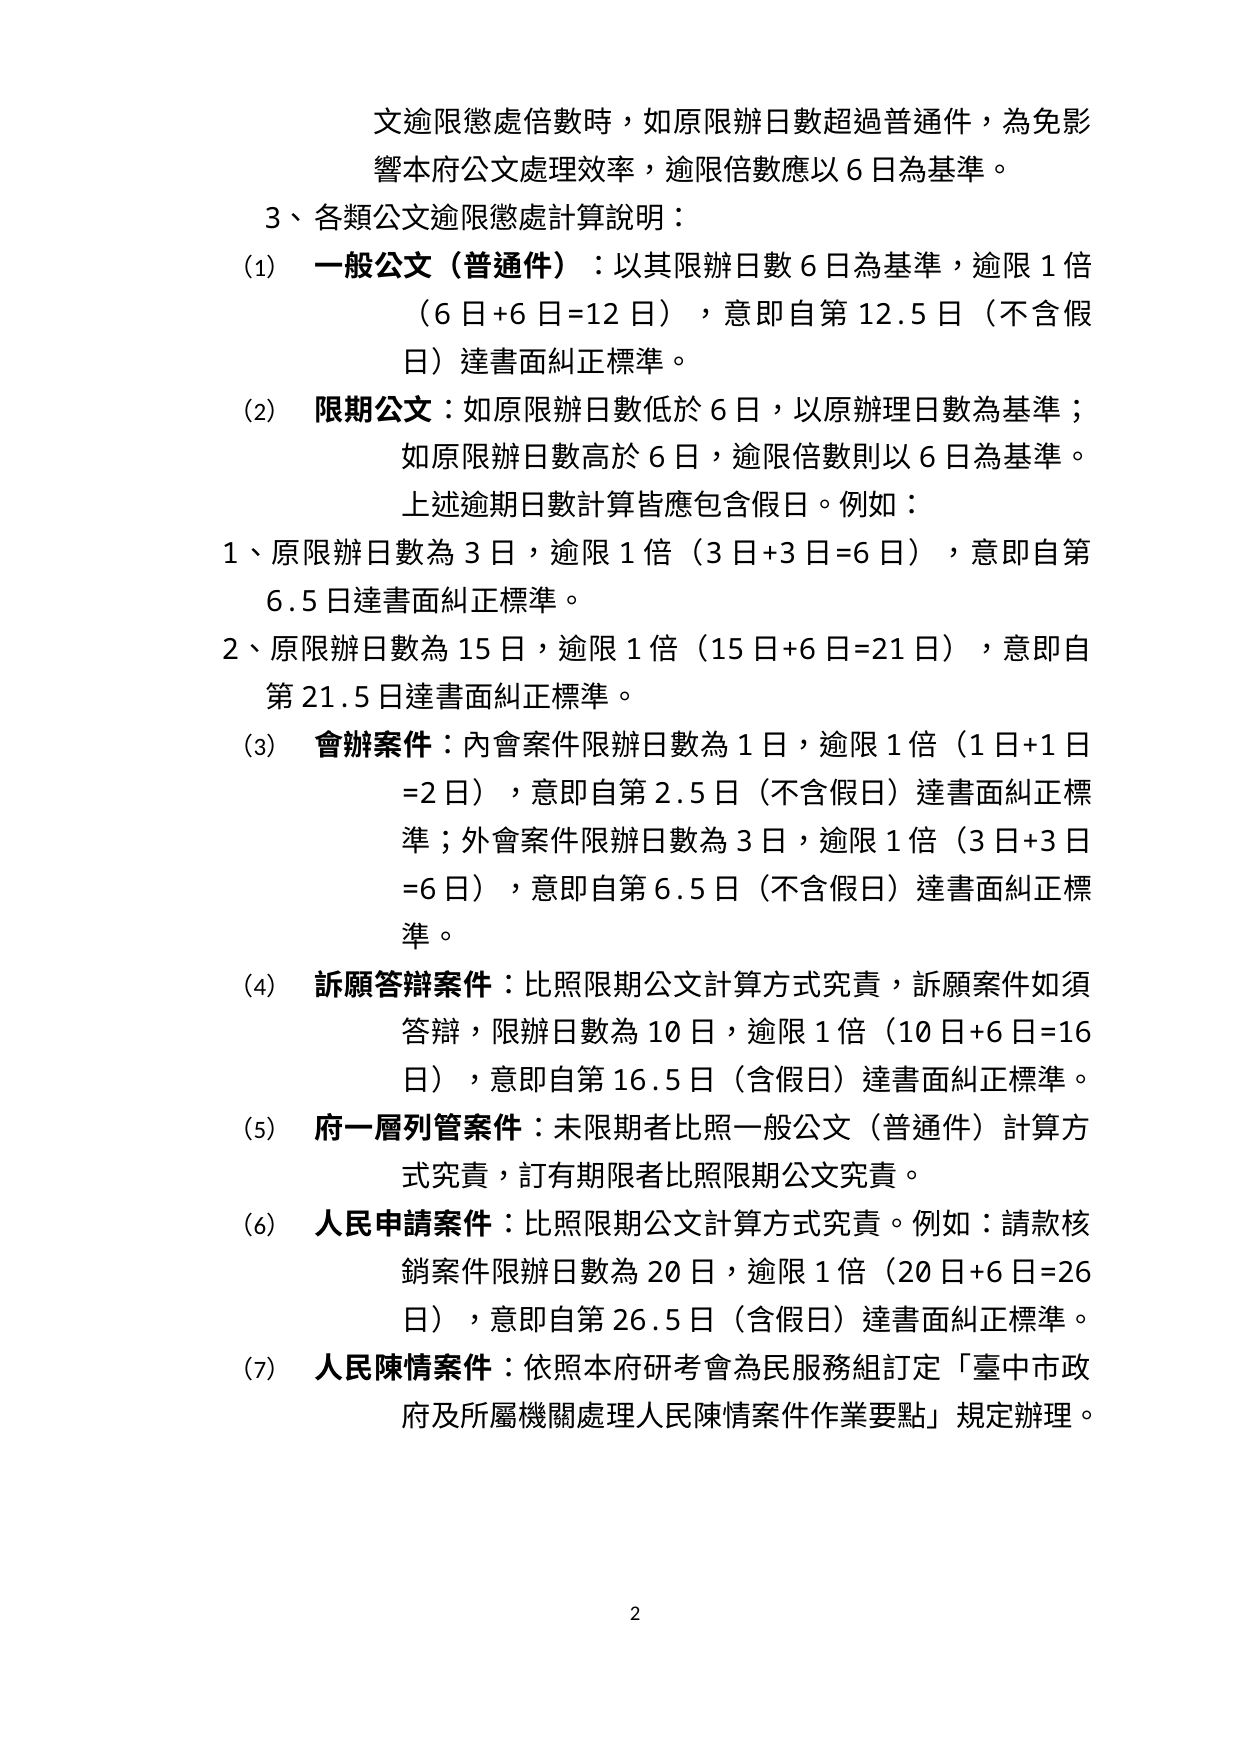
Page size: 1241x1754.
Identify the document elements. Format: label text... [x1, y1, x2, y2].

list 各類公文逾限懲處計算說明： [264, 190, 1092, 238]
list 訴願答辯案件：比照限期公文計算方式究責，訴願案件如須答辯，限辦日數為10日，逾限1倍（10日+6日=16日），意即自第16.5日（含假日）達書面糾正標準。 [228, 957, 1092, 1100]
list 人民陳情案件：依照本府研考會為民服務組訂定「臺中市政府及所屬機關處理人民陳情案件作業要點」規定辦理。 [228, 1340, 1092, 1436]
list 會辦案件：內會案件限辦日數為1日，逾限1倍（1日+1日=2日），意即自第2.5日（不含假日）達書面糾正標準；外會案件限辦日數為3日，逾限1倍（3日+3日=6日），意即自第6.5日（不含假日）達書面糾正標準。 [228, 717, 1092, 957]
list 限期公文：如原限辦日數低於6日，以原辦理日數為基準；如原限辦日數高於6日，逾限倍數則以6日為基準。上述逾期日數計算皆應包含假日。例如： [228, 382, 1092, 525]
list 人民申請案件：比照限期公文計算方式究責。例如：請款核銷案件限辦日數為20日，逾限1倍（20日+6日=26日），意即自第26.5日（含假日）達書面糾正標準。 [228, 1196, 1092, 1340]
text 1、原限辦日數為3日，逾限1倍（3日+3日=6日），意即自第6.5日達書面糾正標準。 [221, 525, 1092, 621]
list 一般公文（普通件）：以其限辦日數6日為基準，逾限1倍（6日+6日=12日），意即自第12.5日（不含假日）達書面糾正標準。 [228, 238, 1092, 382]
list 府一層列管案件：未限期者比照一般公文（普通件）計算方式究責，訂有期限者比照限期公文究責。 [228, 1100, 1092, 1196]
text 2、原限辦日數為15日，逾限1倍（15日+6日=21日），意即自第21.5日達書面糾正標準。 [221, 621, 1092, 717]
list 文逾限懲處倍數時，如原限辦日數超過普通件，為免影響本府公文處理效率，逾限倍數應以6日為基準。 [264, 94, 1092, 190]
